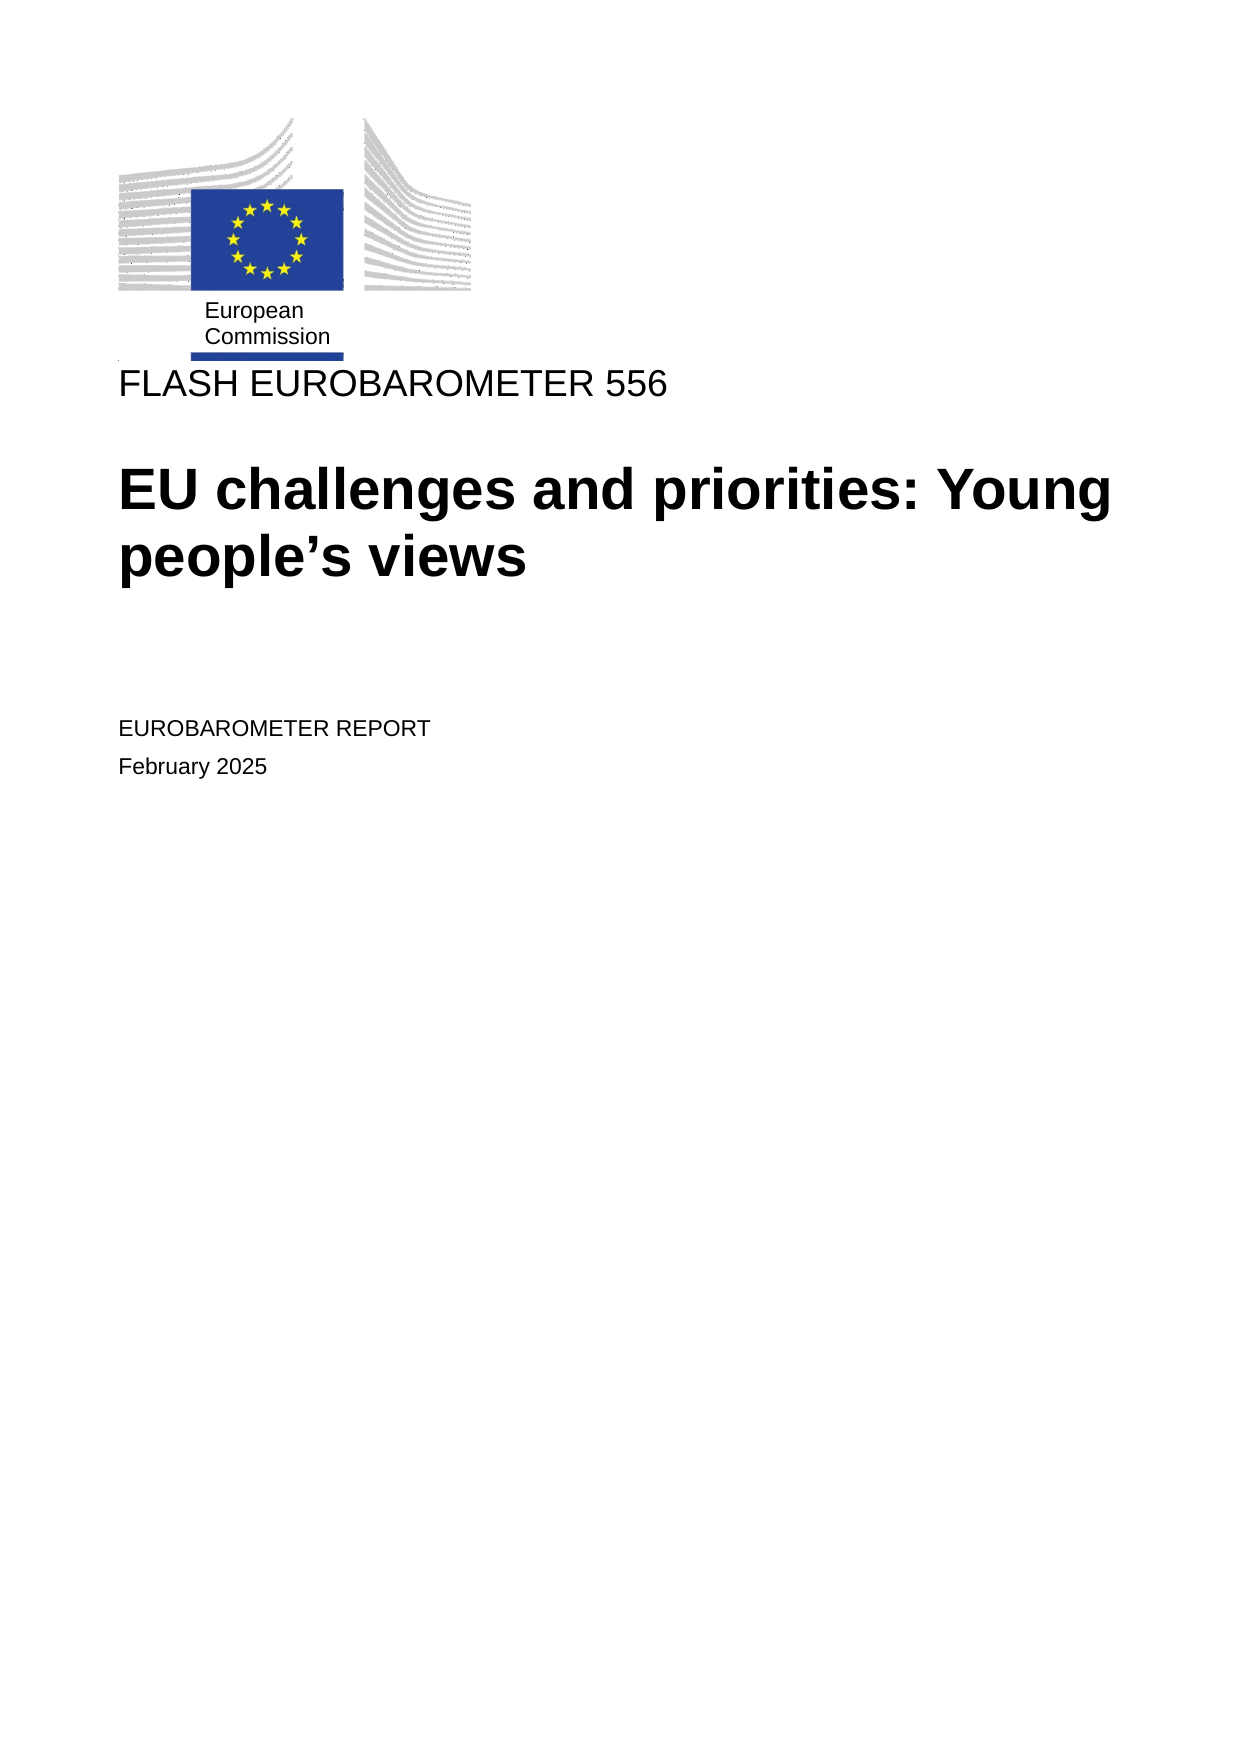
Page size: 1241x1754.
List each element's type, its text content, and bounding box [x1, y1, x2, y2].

picture [118, 118, 471, 361]
text EUROBAROMETER REPORT [118, 715, 1122, 741]
text February 2025 [118, 753, 1122, 780]
text FLASH EUROBAROMETER 556 [118, 124, 1122, 404]
text EU challenges and priorities: Young people’s views [118, 454, 1122, 588]
